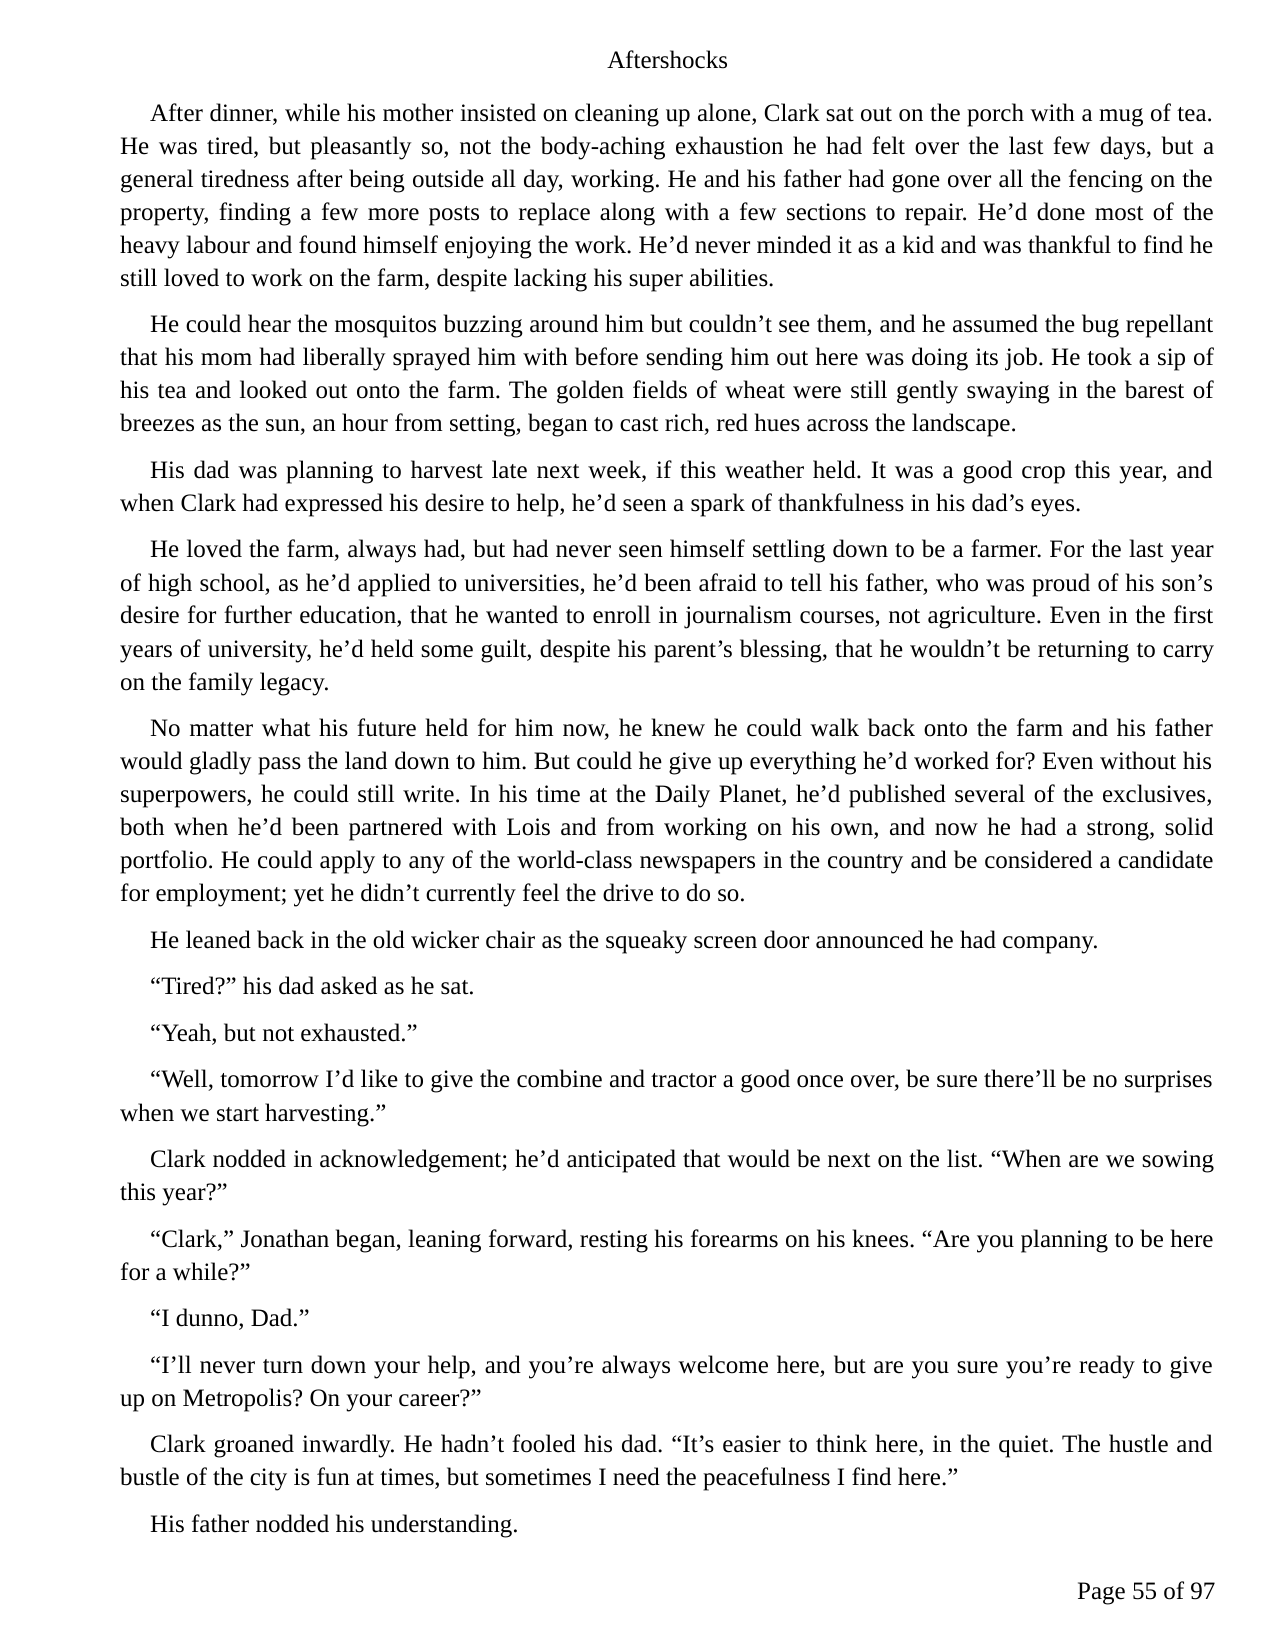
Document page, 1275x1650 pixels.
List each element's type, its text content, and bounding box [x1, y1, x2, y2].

text No matter what his future held for him now, he knew he could walk back onto the farm and his father would gladly pass the land down to him. But could he give up everything he’d worked for? Even without his superpowers, he could still write. In his time at the Daily Planet, he’d published several of the exclusives, both when he’d been partnered with Lois and from working on his own, and now he had a strong, solid portfolio. He could apply to any of the world-class newspapers in the country and be considered a candidate for employment; yet he didn’t currently feel the drive to do so. [120, 713, 1215, 907]
text Clark nodded in acknowledgement; he’d anticipated that would be next on the list. “When are we sowing this year?” [120, 1144, 1215, 1206]
text He could hear the mosquitos buzzing around him but couldn’t see them, and he assumed the bug repellant that his mom had liberally sprayed him with before sending him out here was doing its job. He took a sip of his tea and looked out onto the farm. The golden fields of wheat were still gently swaying in the barest of breezes as the sun, an hour from setting, began to cast rich, red hues across the landscape. [120, 309, 1215, 437]
text “Well, tomorrow I’d like to give the combine and tractor a good once over, be sure there’ll be no surprises when we start harvesting.” [120, 1064, 1215, 1126]
text “I dunno, Dad.” [120, 1303, 1215, 1332]
text He loved the farm, always had, but had never seen himself settling down to be a farmer. For the last year of high school, as he’d applied to universities, he’d been afraid to tell his father, who was proud of his son’s desire for further education, that he wanted to enroll in journalism courses, not agriculture. Even in the first years of university, he’d held some guilt, despite his parent’s blessing, that he wouldn’t be returning to carry on the family legacy. [120, 534, 1215, 695]
text “Tired?” his dad asked as he sat. [120, 971, 1215, 1000]
text “Yeah, but not exhausted.” [120, 1018, 1215, 1047]
text His father nodded his understanding. [120, 1509, 1215, 1538]
text “Clark,” Jonathan began, leaning forward, resting his forearms on his knees. “Are you planning to be here for a while?” [120, 1224, 1215, 1286]
text Clark groaned inwardly. He hadn’t fooled his dad. “It’s easier to think here, in the quiet. The hustle and bustle of the city is fun at times, but sometimes I need the peacefulness I find here.” [120, 1429, 1215, 1491]
text “I’ll never turn down your help, and you’re always welcome here, but are you sure you’re ready to give up on Metropolis? On your career?” [120, 1350, 1215, 1412]
text His dad was planning to harvest late next week, if this weather held. It was a good crop this year, and when Clark had expressed his desire to help, he’d seen a spark of thankfulness in his dad’s eyes. [120, 455, 1215, 517]
text After dinner, while his mother insisted on cleaning up alone, Clark sat out on the porch with a mug of tea. He was tired, but pleasantly so, not the body-aching exhaustion he had felt over the last few days, but a general tiredness after being outside all day, working. He and his father had gone over all the fencing on the property, finding a few more posts to replace along with a few sections to repair. He’d done most of the heavy labour and found himself enjoying the work. He’d never minded it as a kid and was thankful to find he still loved to work on the farm, despite lacking his super abilities. [120, 98, 1215, 292]
text He leaned back in the old wicker chair as the squeaky screen door announced he had company. [120, 925, 1215, 954]
